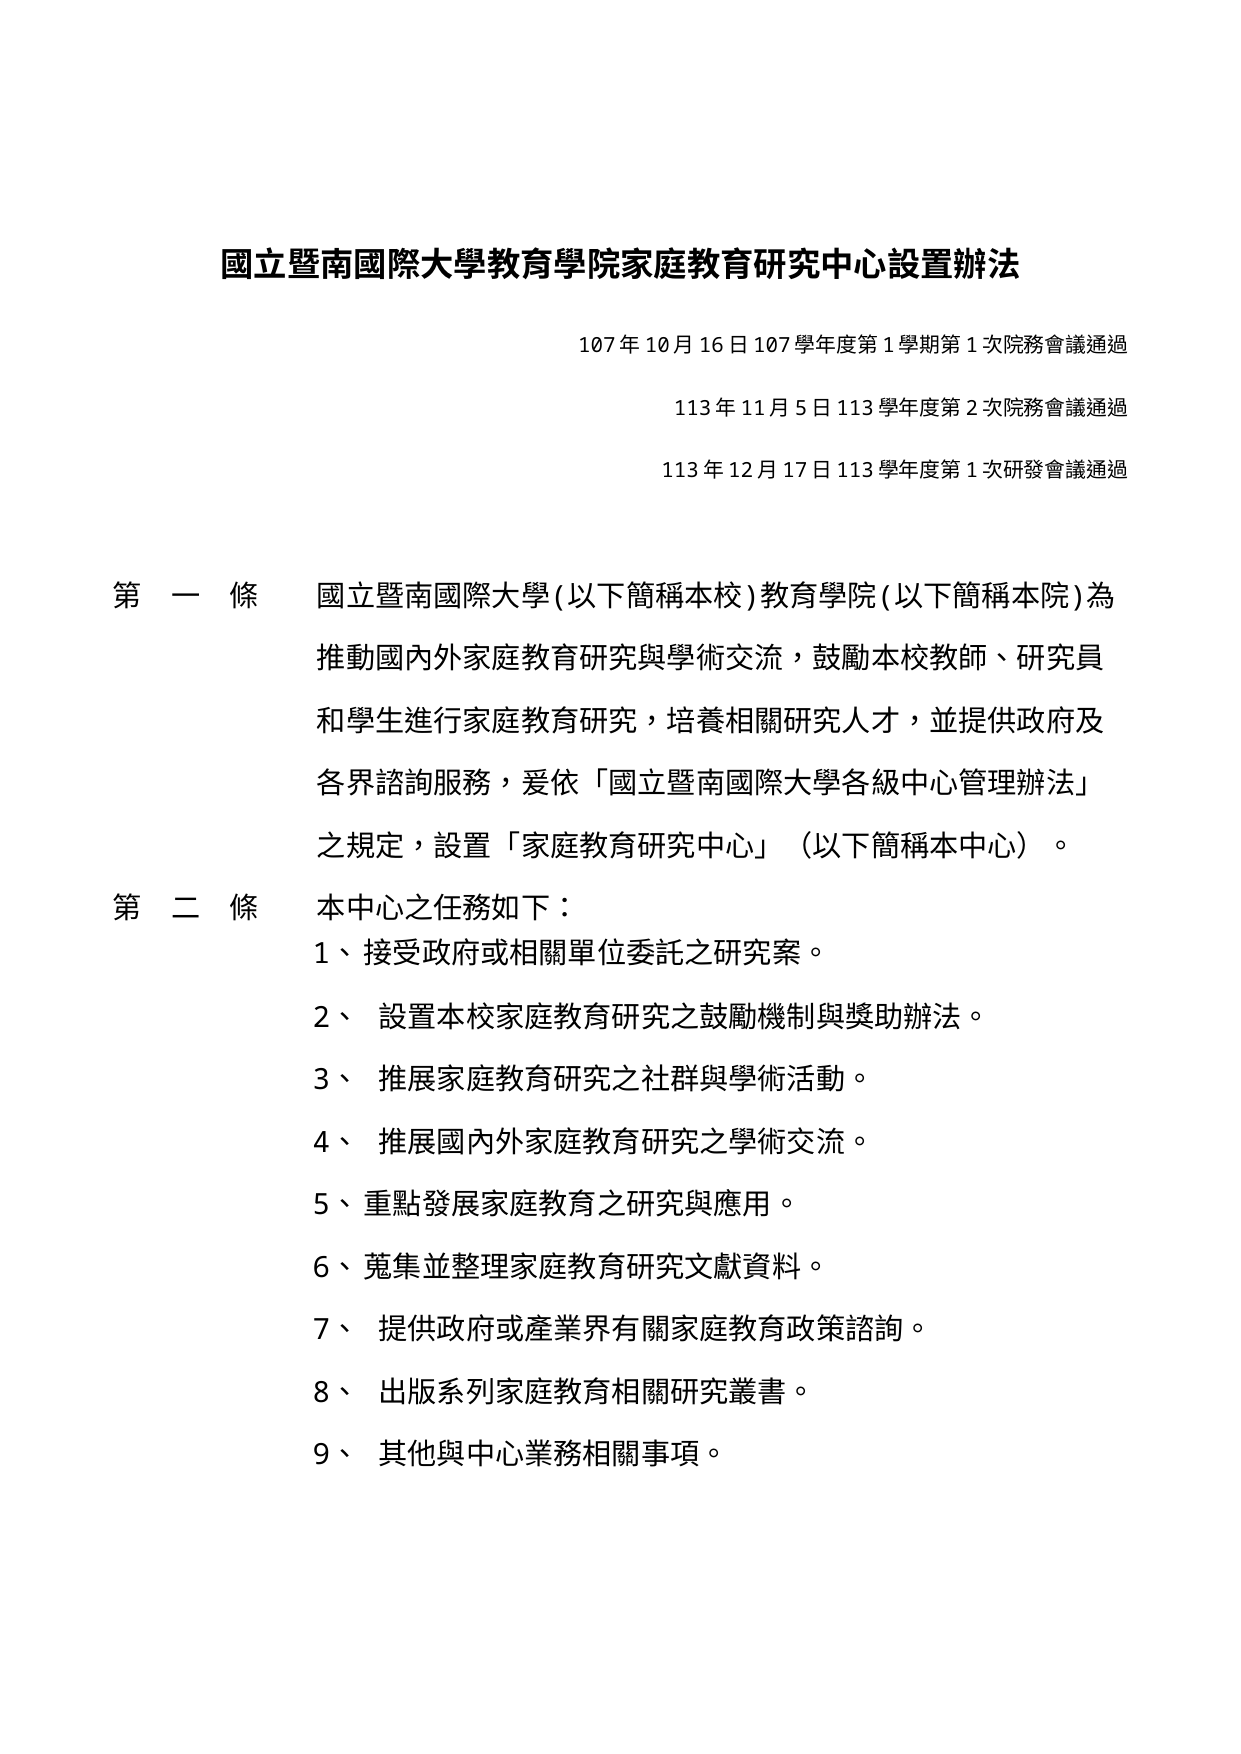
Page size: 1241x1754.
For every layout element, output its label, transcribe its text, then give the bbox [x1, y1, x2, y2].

text 113年12月17日113學年度第1次研發會議通過 [112, 427, 1128, 489]
list 設置本校家庭教育研究之鼓勵機制與獎助辦法。 [312, 973, 1128, 1035]
text 107年10月16日107學年度第1學期第1次院務會議通過 [112, 302, 1128, 364]
list 接受政府或相關單位委託之研究案。 [312, 927, 1128, 973]
list 提供政府或產業界有關家庭教育政策諮詢。 [312, 1285, 1128, 1348]
list 蒐集並整理家庭教育研究文獻資料。 [312, 1223, 1128, 1285]
list 推展家庭教育研究之社群與學術活動。 [312, 1035, 1128, 1098]
list 其他與中心業務相關事項。 [312, 1410, 1128, 1473]
text 第 一 條 國立暨南國際大學(以下簡稱本校)教育學院(以下簡稱本院)為推動國內外家庭教育研究與學術交流，鼓勵本校教師、研究員和學生進行家庭教育研究，培養相關研究人才，並提供政府及各界諮詢服務，爰依「國立暨南國際大學各級中心管理辦法」之規定，設置「家庭教育研究中心」（以下簡稱本中心）。 [112, 552, 1128, 864]
text 113年11月5日113學年度第2次院務會議通過 [112, 364, 1128, 427]
text 第 二 條 本中心之任務如下： [112, 864, 1128, 927]
list 重點發展家庭教育之研究與應用。 [312, 1160, 1128, 1223]
text 國立暨南國際大學教育學院家庭教育研究中心設置辦法 [112, 221, 1128, 283]
list 推展國內外家庭教育研究之學術交流。 [312, 1098, 1128, 1160]
list 出版系列家庭教育相關研究叢書。 [312, 1348, 1128, 1410]
